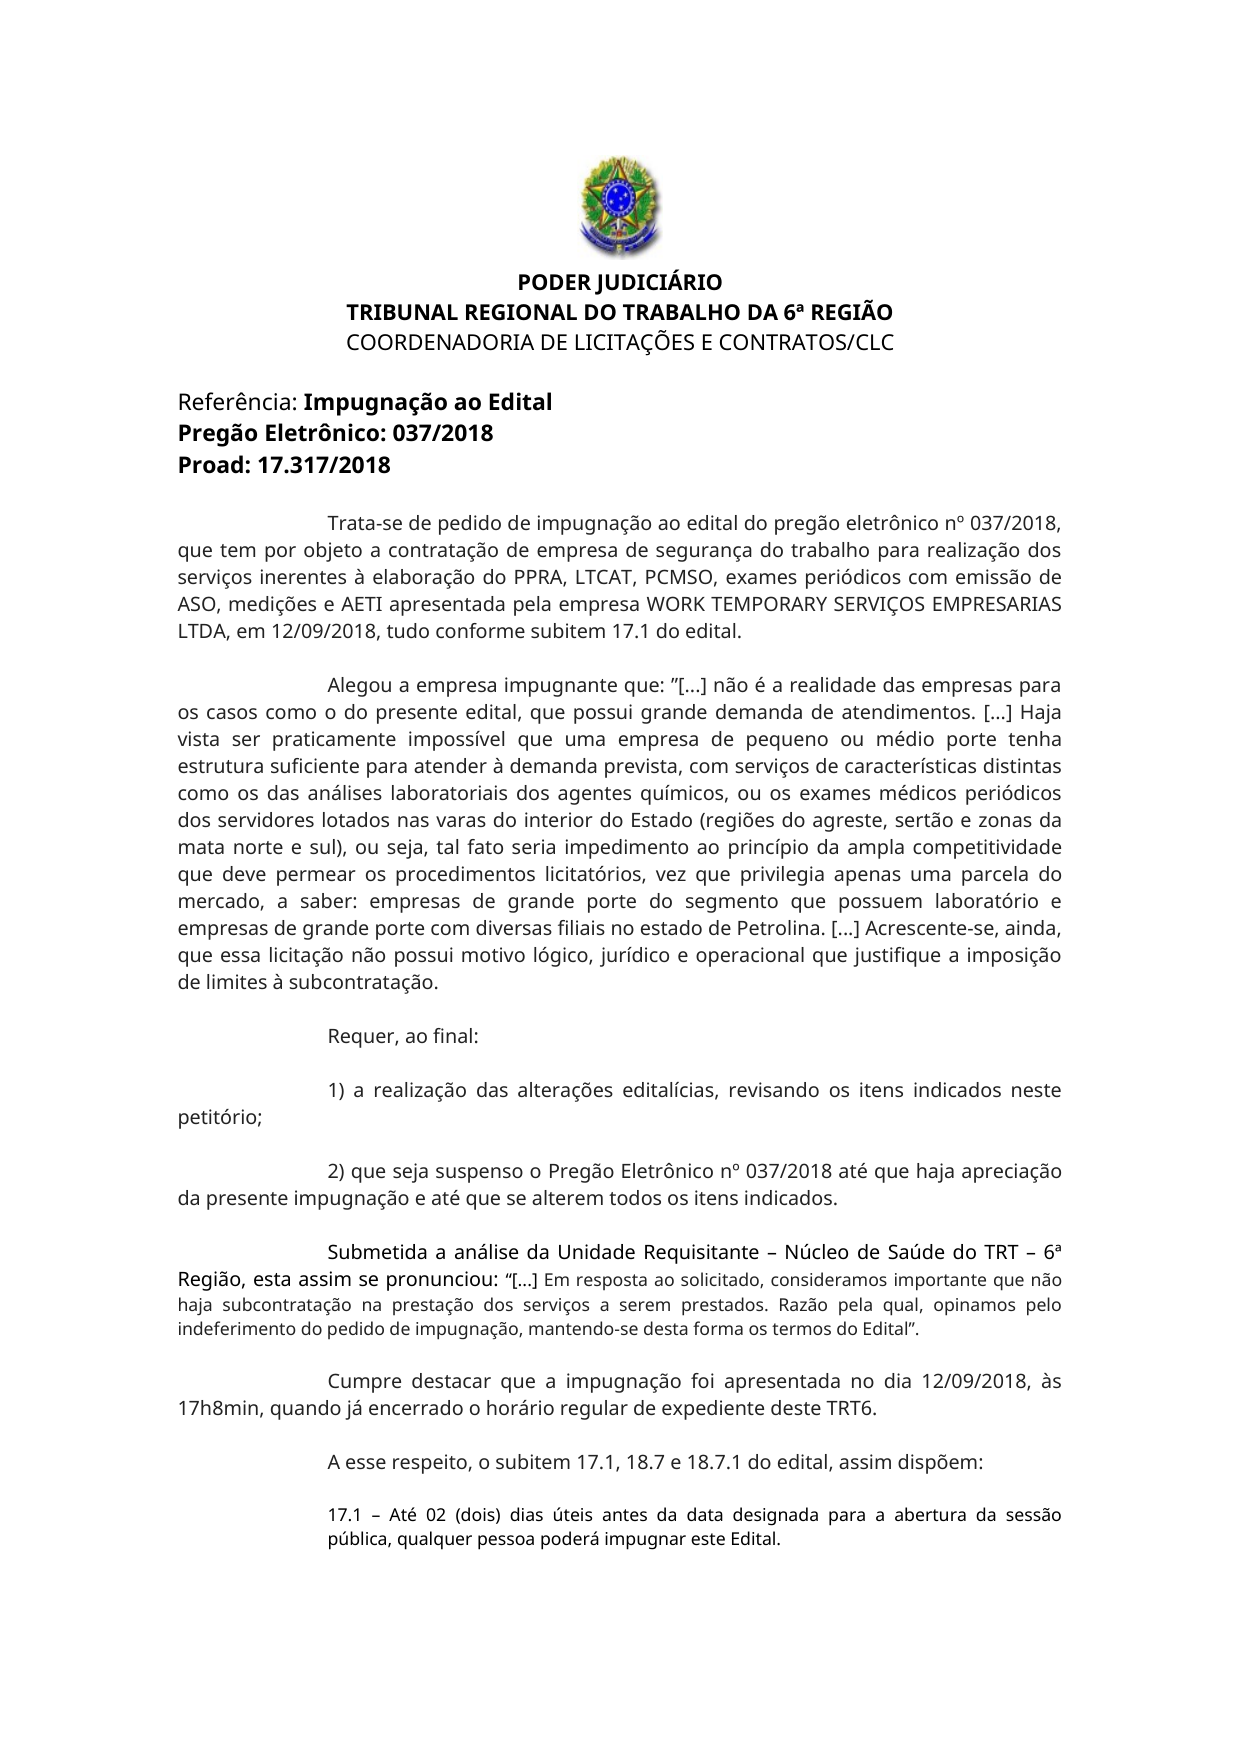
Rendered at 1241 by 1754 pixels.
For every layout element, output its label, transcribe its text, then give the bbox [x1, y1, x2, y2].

text Proad: 17.317/2018 [177, 449, 1063, 480]
text Submetida a análise da Unidade Requisitante – Núcleo de Saúde do TRT – 6ª Região, esta assim se pronunciou: “[...] Em resposta ao solicitado, consideramos importante que não haja subcontratação na prestação dos serviços a serem prestados. Razão pela qual, opinamos pelo indeferimento do pedido de impugnação, mantendo-se desta forma os termos do Edital”. [177, 1238, 1063, 1340]
text Pregão Eletrônico: 037/2018 [177, 417, 1063, 449]
text PODER JUDICIÁRIO [177, 267, 1063, 297]
text TRIBUNAL REGIONAL DO TRABALHO DA 6ª REGIÃO [177, 297, 1063, 327]
picture [577, 155, 663, 260]
text COORDENADORIA DE LICITAÇÕES E CONTRATOS/CLC [177, 327, 1063, 356]
text 17.1 – Até 02 (dois) dias úteis antes da data designada para a abertura da sessão pública, qualquer pessoa poderá impugnar este Edital. [327, 1502, 1063, 1551]
text Referência: Impugnação ao Edital [177, 386, 1063, 417]
text A esse respeito, o subitem 17.1, 18.7 e 18.7.1 do edital, assim dispõem: [177, 1448, 1063, 1475]
text Requer, ao final: [177, 1022, 1063, 1049]
text Cumpre destacar que a impugnação foi apresentada no dia 12/09/2018, às 17h8min, quando já encerrado o horário regular de expediente deste TRT6. [177, 1367, 1063, 1421]
text Alegou a empresa impugnante que: ”[...] não é a realidade das empresas para os casos como o do presente edital, que possui grande demanda de atendimentos. [...] Haja vista ser praticamente impossível que uma empresa de pequeno ou médio porte tenha estrutura suficiente para atender à demanda prevista, com serviços de características distintas como os das análises laboratoriais dos agentes químicos, ou os exames médicos periódicos dos servidores lotados nas varas do interior do Estado (regiões do agreste, sertão e zonas da mata norte e sul), ou seja, tal fato seria impedimento ao princípio da ampla competitividade que deve permear os procedimentos licitatórios, vez que privilegia apenas uma parcela do mercado, a saber: empresas de grande porte do segmento que possuem laboratório e empresas de grande porte com diversas filiais no estado de Petrolina. [...] Acrescente-se, ainda, que essa licitação não possui motivo lógico, jurídico e operacional que justifique a imposição de limites à subcontratação. [177, 672, 1063, 995]
text Trata-se de pedido de impugnação ao edital do pregão eletrônico nº 037/2018, que tem por objeto a contratação de empresa de segurança do trabalho para realização dos serviços inerentes à elaboração do PPRA, LTCAT, PCMSO, exames periódicos com emissão de ASO, medições e AETI apresentada pela empresa WORK TEMPORARY SERVIÇOS EMPRESARIAS LTDA, em 12/09/2018, tudo conforme subitem 17.1 do edital. [177, 510, 1063, 644]
text 2) que seja suspenso o Pregão Eletrônico nº 037/2018 até que haja apreciação da presente impugnação e até que se alterem todos os itens indicados. [177, 1157, 1063, 1211]
text 1) a realização das alterações editalícias, revisando os itens indicados neste petitório; [177, 1076, 1063, 1130]
